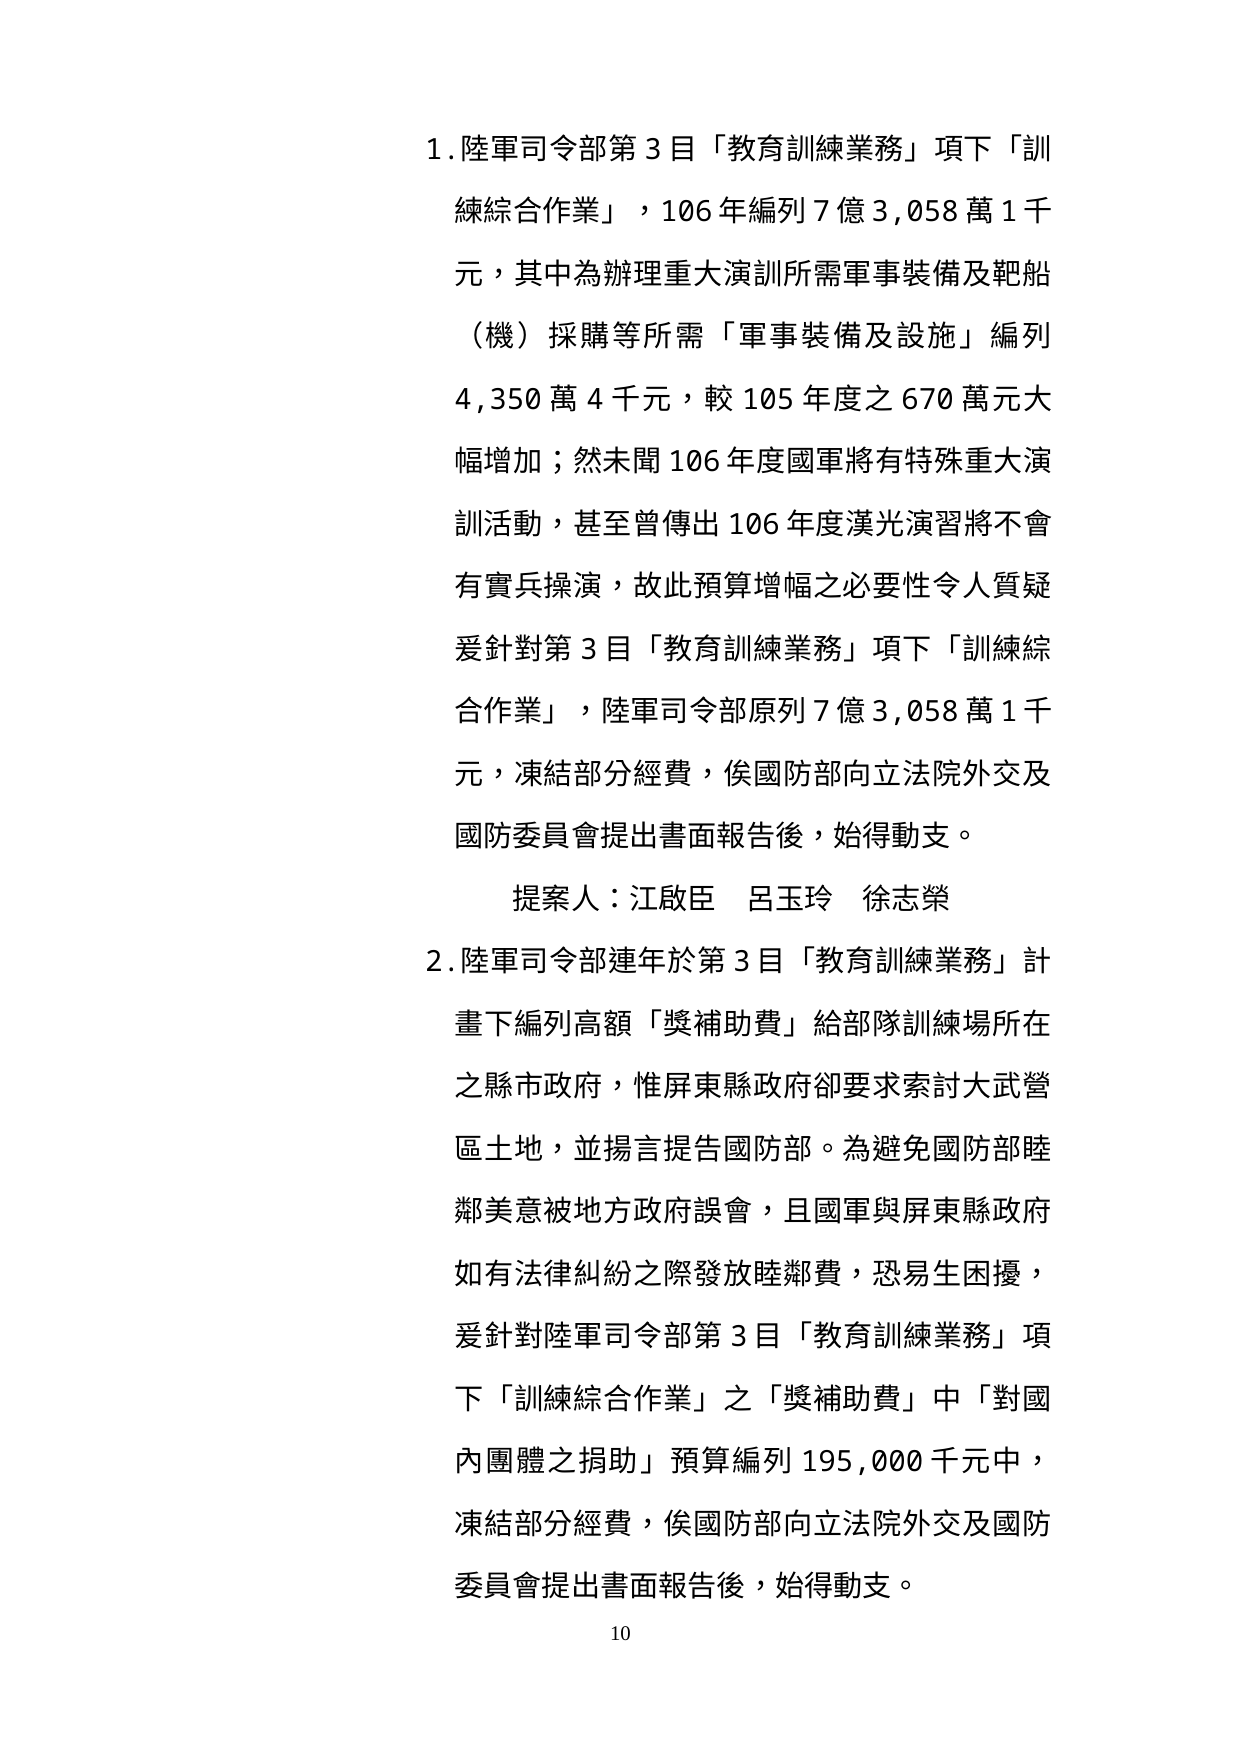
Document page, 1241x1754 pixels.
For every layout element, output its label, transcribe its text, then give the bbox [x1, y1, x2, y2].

text 提案人：江啟臣 呂玉玲 徐志榮 [512, 855, 1053, 917]
text 1.陸軍司令部第3目「教育訓練業務」項下「訓練綜合作業」，106年編列7億3,058萬1千元，其中為辦理重大演訓所需軍事裝備及靶船（機）採購等所需「軍事裝備及設施」編列4,350萬4千元，較105年度之670萬元大幅增加；然未聞106年度國軍將有特殊重大演訓活動，甚至曾傳出106年度漢光演習將不會有實兵操演，故此預算增幅之必要性令人質疑。爰針對第3目「教育訓練業務」項下「訓練綜合作業」，陸軍司令部原列7億3,058萬1千元，凍結部分經費，俟國防部向立法院外交及國防委員會提出書面報告後，始得動支。 [425, 105, 1053, 855]
text 2.陸軍司令部連年於第3目「教育訓練業務」計畫下編列高額「獎補助費」給部隊訓練場所在之縣市政府，惟屏東縣政府卻要求索討大武營區土地，並揚言提告國防部。為避免國防部睦鄰美意被地方政府誤會，且國軍與屏東縣政府如有法律糾紛之際發放睦鄰費，恐易生困擾，爰針對陸軍司令部第3目「教育訓練業務」項下「訓練綜合作業」之「獎補助費」中「對國內團體之捐助」預算編列195,000千元中，凍結部分經費，俟國防部向立法院外交及國防委員會提出書面報告後，始得動支。 [425, 917, 1053, 1605]
